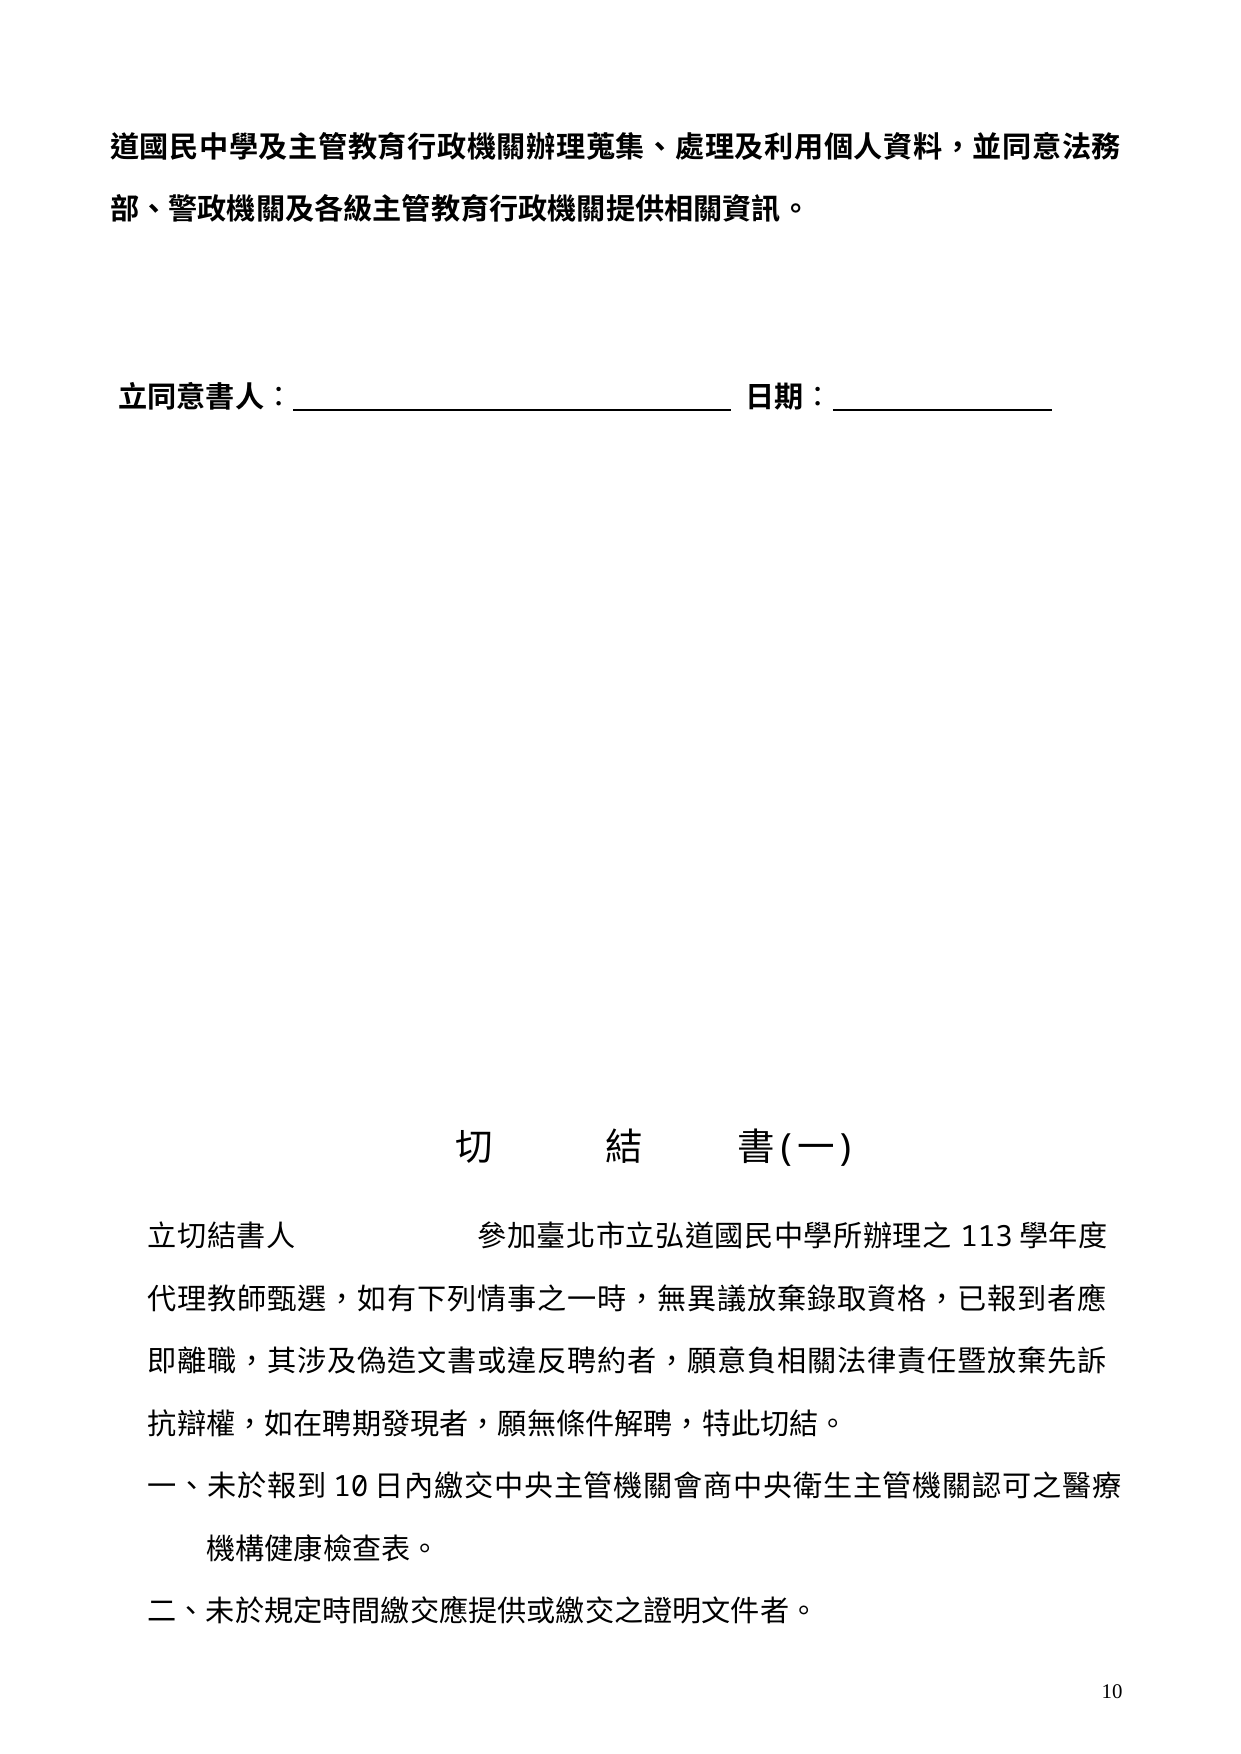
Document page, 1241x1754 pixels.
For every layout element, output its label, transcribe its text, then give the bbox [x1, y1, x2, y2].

text 立切結書人 參加臺北市立弘道國民中學所辦理之113學年度代理教師甄選，如有下列情事之一時，無異議放棄錄取資格，已報到者應即離職，其涉及偽造文書或違反聘約者，願意負相關法律責任暨放棄先訴抗辯權，如在聘期發現者，願無條件解聘，特此切結。 [148, 1192, 1108, 1442]
text 道國民中學及主管教育行政機關辦理蒐集、處理及利用個人資料，並同意法務部、警政機關及各級主管教育行政機關提供相關資訊。 [110, 103, 1122, 228]
text 立同意書人： 日期： [118, 353, 1122, 415]
text 二、未於規定時間繳交應提供或繳交之證明文件者。 [118, 1567, 1122, 1630]
text 一、未於報到10日內繳交中央主管機關會商中央衛生主管機關認可之醫療機構健康檢查表。 [148, 1442, 1122, 1567]
text 切 結 書(一) [118, 1103, 997, 1165]
